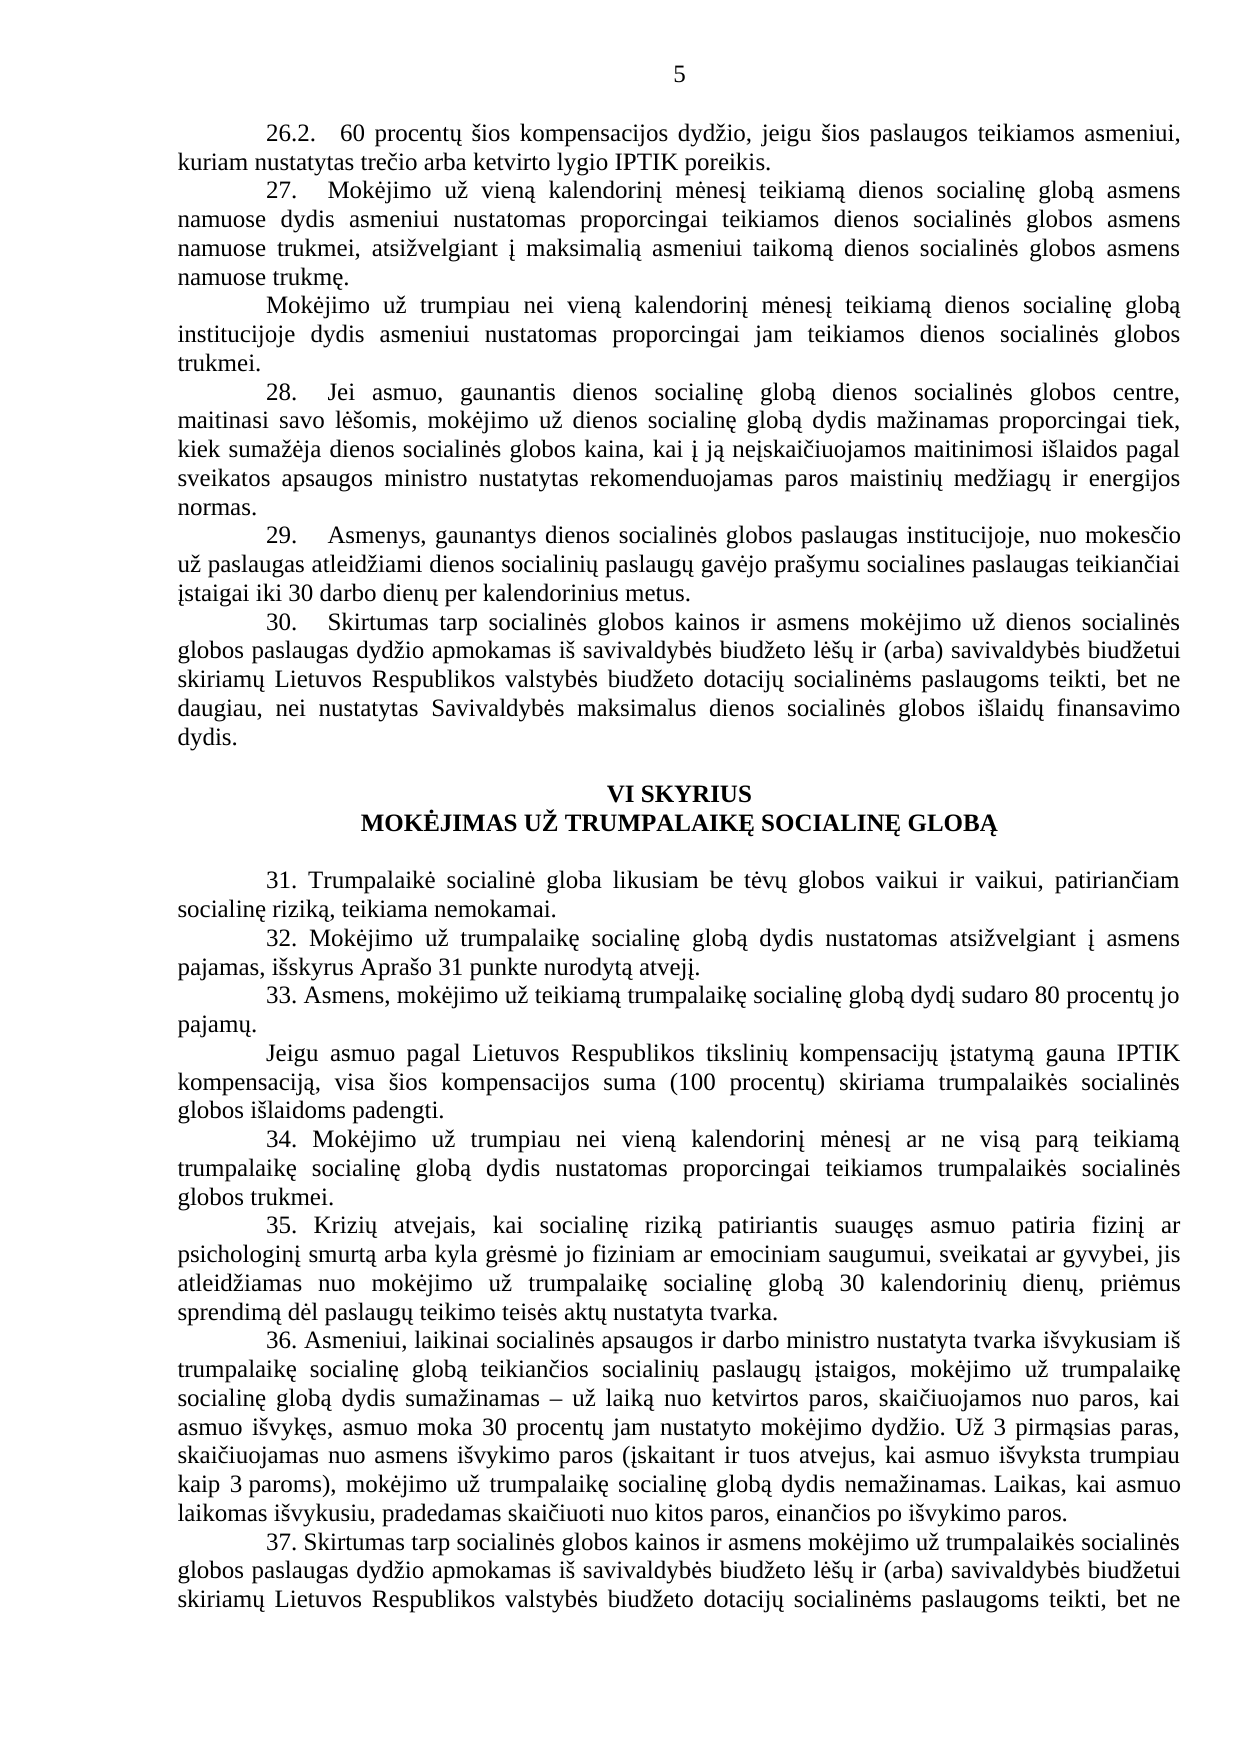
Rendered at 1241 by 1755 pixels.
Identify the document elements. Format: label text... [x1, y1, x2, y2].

text 34. Mokėjimo už trumpiau nei vieną kalendorinį mėnesį ar ne visą parą teikiamą trumpalaikę socialinę globą dydis nustatomas proporcingai teikiamos trumpalaikės socialinės globos trukmei. [177, 1124, 1181, 1211]
text 37. Skirtumas tarp socialinės globos kainos ir asmens mokėjimo už trumpalaikės socialinės globos paslaugas dydžio apmokamas iš savivaldybės biudžeto lėšų ir (arba) savivaldybės biudžetui skiriamų Lietuvos Respublikos valstybės biudžeto dotacijų socialinėms paslaugoms teikti, bet ne [177, 1527, 1181, 1613]
text 35. Krizių atvejais, kai socialinę riziką patiriantis suaugęs asmuo patiria fizinį ar psichologinį smurtą arba kyla grėsmė jo fiziniam ar emociniam saugumui, sveikatai ar gyvybei, jis atleidžiamas nuo mokėjimo už trumpalaikę socialinę globą 30 kalendorinių dienų, priėmus sprendimą dėl paslaugų teikimo teisės aktų nustatyta tvarka. [177, 1211, 1181, 1326]
text 36. Asmeniui, laikinai socialinės apsaugos ir darbo ministro nustatyta tvarka išvykusiam iš trumpalaikę socialinę globą teikiančios socialinių paslaugų įstaigos, mokėjimo už trumpalaikę socialinę globą dydis sumažinamas – už laiką nuo ketvirtos paros, skaičiuojamos nuo paros, kai asmuo išvykęs, asmuo moka 30 procentų jam nustatyto mokėjimo dydžio. Už 3 pirmąsias paras, skaičiuojamas nuo asmens išvykimo paros (įskaitant ir tuos atvejus, kai asmuo išvyksta trumpiau kaip 3 paroms), mokėjimo už trumpalaikę socialinę globą dydis nemažinamas. Laikas, kai asmuo laikomas išvykusiu, pradedamas skaičiuoti nuo kitos paros, einančios po išvykimo paros. [177, 1326, 1181, 1527]
text Jeigu asmuo pagal Lietuvos Respublikos tikslinių kompensacijų įstatymą gauna IPTIK kompensaciją, visa šios kompensacijos suma (100 procentų) skiriama trumpalaikės socialinės globos išlaidoms padengti. [177, 1038, 1181, 1124]
text 26.2. 60 procentų šios kompensacijos dydžio, jeigu šios paslaugos teikiamos asmeniui, kuriam nustatytas trečio arba ketvirto lygio IPTIK poreikis. [177, 118, 1181, 176]
text VI SKYRIUS [177, 779, 1181, 808]
text Mokėjimo už trumpiau nei vieną kalendorinį mėnesį teikiamą dienos socialinę globą institucijoje dydis asmeniui nustatomas proporcingai jam teikiamos dienos socialinės globos trukmei. [177, 291, 1181, 377]
text 30. Skirtumas tarp socialinės globos kainos ir asmens mokėjimo už dienos socialinės globos paslaugas dydžio apmokamas iš savivaldybės biudžeto lėšų ir (arba) savivaldybės biudžetui skiriamų Lietuvos Respublikos valstybės biudžeto dotacijų socialinėms paslaugoms teikti, bet ne daugiau, nei nustatytas Savivaldybės maksimalus dienos socialinės globos išlaidų finansavimo dydis. [177, 607, 1181, 751]
text 31. Trumpalaikė socialinė globa likusiam be tėvų globos vaikui ir vaikui, patiriančiam socialinę riziką, teikiama nemokamai. [177, 866, 1181, 923]
text 33. Asmens, mokėjimo už teikiamą trumpalaikę socialinę globą dydį sudaro 80 procentų jo pajamų. [177, 981, 1181, 1038]
text 32. Mokėjimo už trumpalaikę socialinę globą dydis nustatomas atsižvelgiant į asmens pajamas, išskyrus Aprašo 31 punkte nurodytą atvejį. [177, 923, 1181, 981]
text MOKĖJIMAS UŽ TRUMPALAIKĘ SOCIALINĘ GLOBĄ [177, 808, 1181, 837]
text 28. Jei asmuo, gaunantis dienos socialinę globą dienos socialinės globos centre, maitinasi savo lėšomis, mokėjimo už dienos socialinę globą dydis mažinamas proporcingai tiek, kiek sumažėja dienos socialinės globos kaina, kai į ją neįskaičiuojamos maitinimosi išlaidos pagal sveikatos apsaugos ministro nustatytas rekomenduojamas paros maistinių medžiagų ir energijos normas. [177, 377, 1181, 521]
text 29. Asmenys, gaunantys dienos socialinės globos paslaugas institucijoje, nuo mokesčio už paslaugas atleidžiami dienos socialinių paslaugų gavėjo prašymu socialines paslaugas teikiančiai įstaigai iki 30 darbo dienų per kalendorinius metus. [177, 521, 1181, 607]
text 27. Mokėjimo už vieną kalendorinį mėnesį teikiamą dienos socialinę globą asmens namuose dydis asmeniui nustatomas proporcingai teikiamos dienos socialinės globos asmens namuose trukmei, atsižvelgiant į maksimalią asmeniui taikomą dienos socialinės globos asmens namuose trukmę. [177, 176, 1181, 291]
